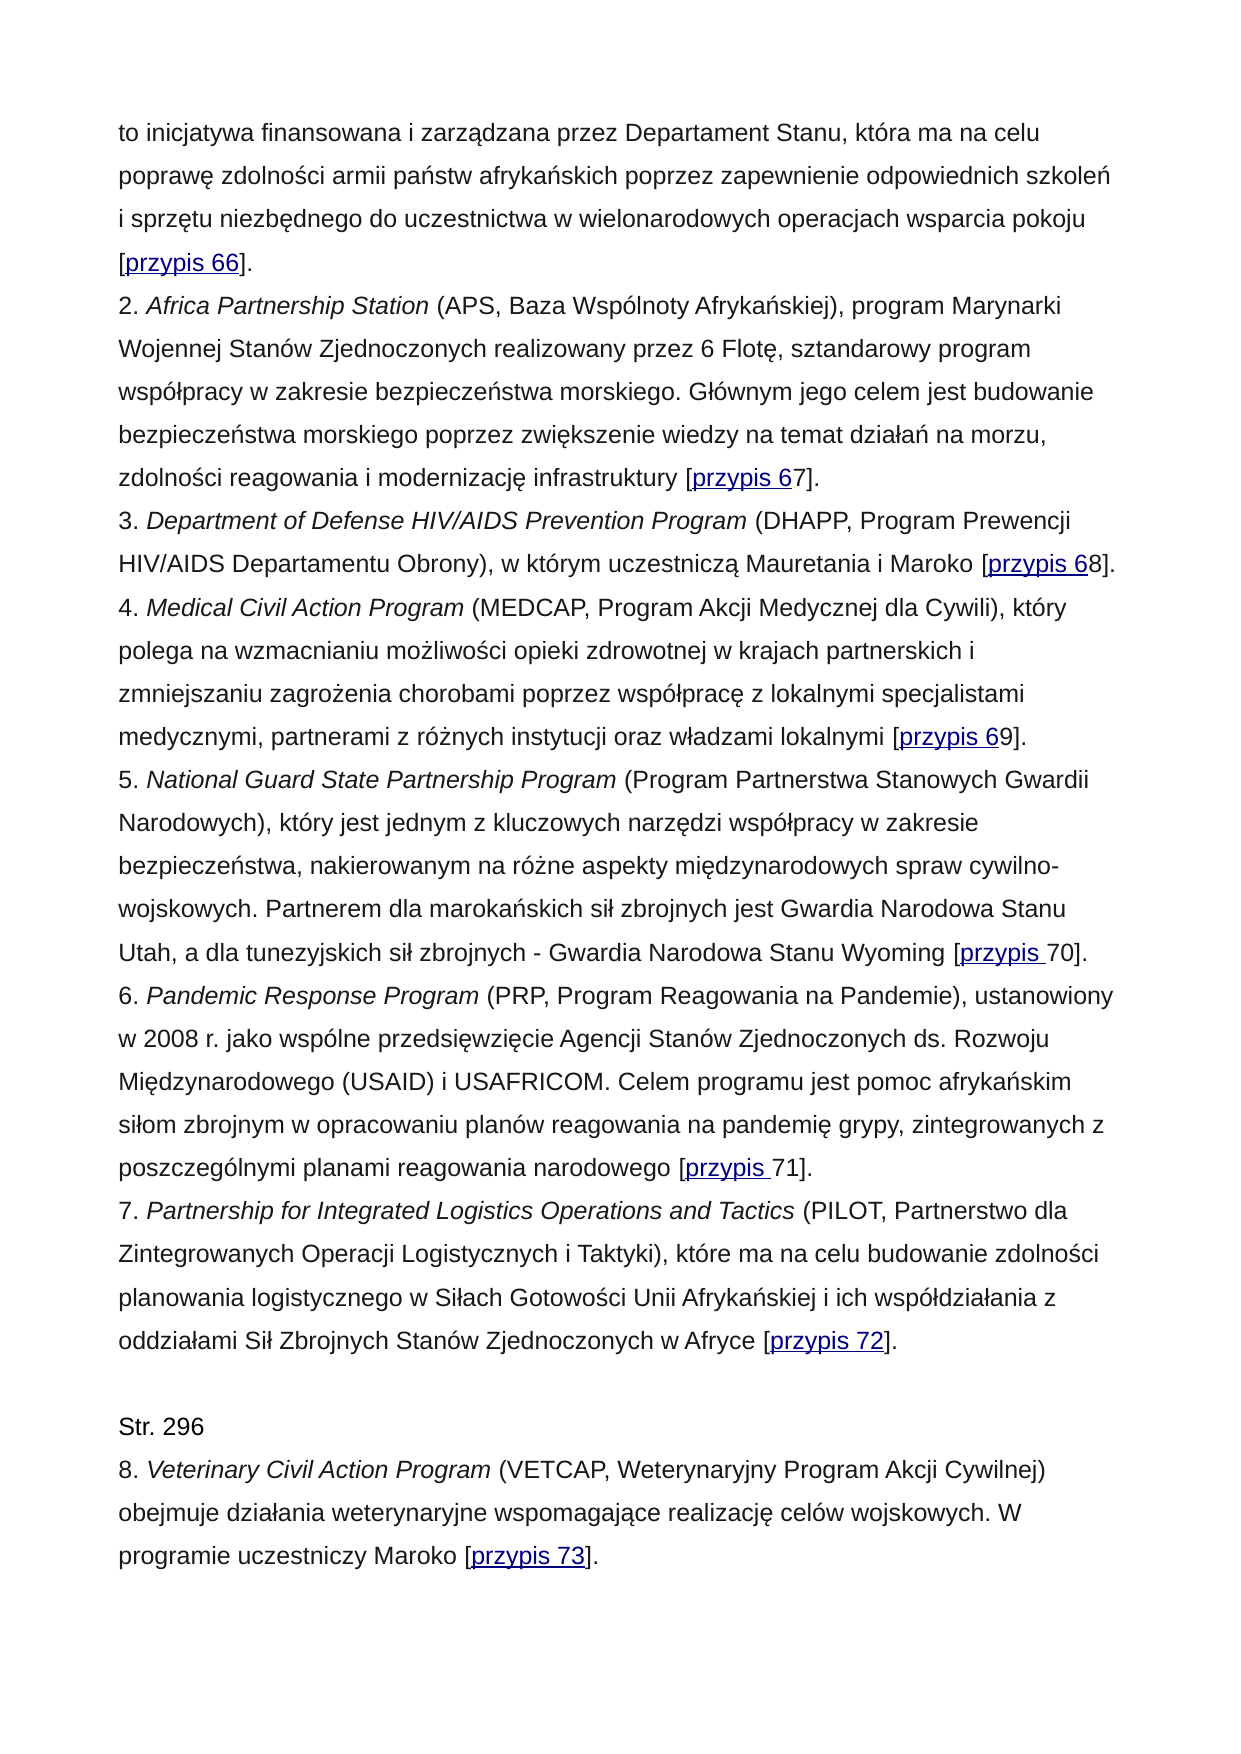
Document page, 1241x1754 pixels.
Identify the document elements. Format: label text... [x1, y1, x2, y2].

text 2. Africa Partnership Station (APS, Baza Wspólnoty Afrykańskiej), program Marynarki Wojennej Stanów Zjednoczonych realizowany przez 6 Flotę, sztandarowy program współpracy w zakresie bezpieczeństwa morskiego. Głównym jego celem jest budowanie bezpieczeństwa morskiego poprzez zwiększenie wiedzy na temat działań na morzu, zdolności reagowania i modernizację infrastruktury [przypis 67]. [118, 291, 1122, 492]
text 5. National Guard State Partnership Program (Program Partnerstwa Stanowych Gwardii Narodowych), który jest jednym z kluczowych narzędzi współpracy w zakresie bezpieczeństwa, nakierowanym na różne aspekty międzynarodowych spraw cywilno-wojskowych. Partnerem dla marokańskich sił zbrojnych jest Gwardia Narodowa Stanu Utah, a dla tunezyjskich sił zbrojnych - Gwardia Narodowa Stanu Wyoming [przypis 70]. [118, 765, 1122, 966]
text 7. Partnership for Integrated Logistics Operations and Tactics (PILOT, Partnerstwo dla Zintegrowanych Operacji Logistycznych i Taktyki), które ma na celu budowanie zdolności planowania logistycznego w Siłach Gotowości Unii Afrykańskiej i ich współdziałania z oddziałami Sił Zbrojnych Stanów Zjednoczonych w Afryce [przypis 72]. [118, 1196, 1122, 1354]
text Str. 296 [118, 1412, 1122, 1441]
text 6. Pandemic Response Program (PRP, Program Reagowania na Pandemie), ustanowiony w 2008 r. jako wspólne przedsięwzięcie Agencji Stanów Zjednoczonych ds. Rozwoju Międzynarodowego (USAID) i USAFRICOM. Celem programu jest pomoc afrykańskim siłom zbrojnym w opracowaniu planów reagowania na pandemię grypy, zintegrowanych z poszczególnymi planami reagowania narodowego [przypis 71]. [118, 981, 1122, 1182]
text to inicjatywa finansowana i zarządzana przez Departament Stanu, która ma na celu poprawę zdolności armii państw afrykańskich poprzez zapewnienie odpowiednich szkoleń i sprzętu niezbędnego do uczestnictwa w wielonarodowych operacjach wsparcia pokoju [przypis 66]. [118, 118, 1122, 276]
text 3. Department of Defense HIV/AIDS Prevention Program (DHAPP, Program Prewencji HIV/AIDS Departamentu Obrony), w którym uczestniczą Mauretania i Maroko [przypis 68]. [118, 506, 1122, 578]
text 8. Veterinary Civil Action Program (VETCAP, Weterynaryjny Program Akcji Cywilnej) obejmuje działania weterynaryjne wspomagające realizację celów wojskowych. W programie uczestniczy Maroko [przypis 73]. [118, 1455, 1122, 1570]
text 4. Medical Civil Action Program (MEDCAP, Program Akcji Medycznej dla Cywili), który polega na wzmacnianiu możliwości opieki zdrowotnej w krajach partnerskich i zmniejszaniu zagrożenia chorobami poprzez współpracę z lokalnymi specjalistami medycznymi, partnerami z różnych instytucji oraz władzami lokalnymi [przypis 69]. [118, 592, 1122, 751]
